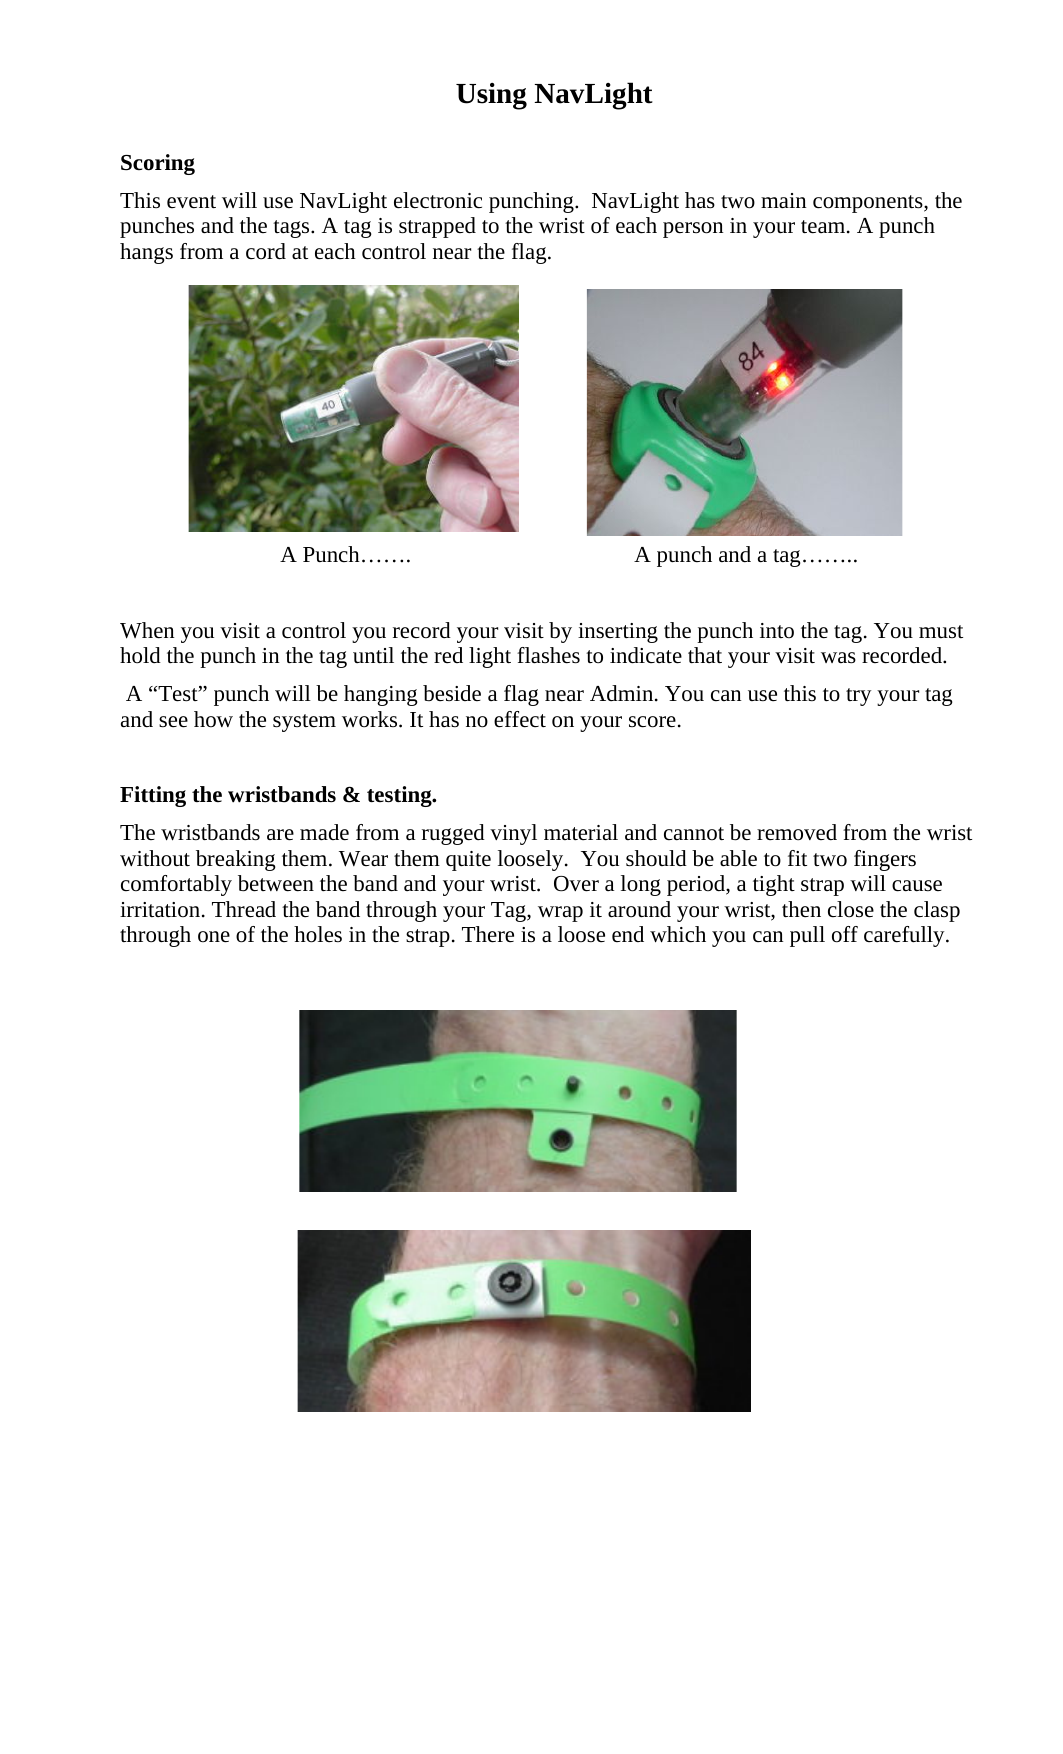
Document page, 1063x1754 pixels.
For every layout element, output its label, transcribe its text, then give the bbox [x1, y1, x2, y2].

text When you visit a control you record your visit by inserting the punch into the tag. You must hold the punch in the tag until the red light flashes to indicate that your visit was recorded. [120, 618, 988, 669]
text The wristbands are made from a rugged vinyl material and cannot be removed from the wrist without breaking them. Wear them quite loosely. You should be able to fit two fingers comfortably between the band and your wrist. Over a long period, a tight strap will cause irritation. Thread the band through your Tag, wrap it around your wrist, then close the clasp through one of the holes in the strap. There is a loose end which you can pull off carefully. [120, 820, 988, 947]
picture [188, 285, 519, 532]
text A “Test” punch will be hanging beside a flag near Admin. You can use this to try your tag and see how the system works. It has no effect on your score. [120, 681, 988, 732]
text Scoring [120, 150, 988, 175]
picture [586, 289, 903, 536]
picture [297, 1230, 751, 1412]
text A Punch……. A punch and a tag…….. [120, 542, 988, 567]
subtitle Using NavLight [120, 77, 988, 110]
text Fitting the wristbands & testing. [120, 782, 988, 808]
text This event will use NavLight electronic punching. NavLight has two main components, the punches and the tags. A tag is strapped to the wrist of each person in your team. A punch hangs from a cord at each control near the flag. [120, 188, 988, 264]
picture [299, 1010, 737, 1192]
